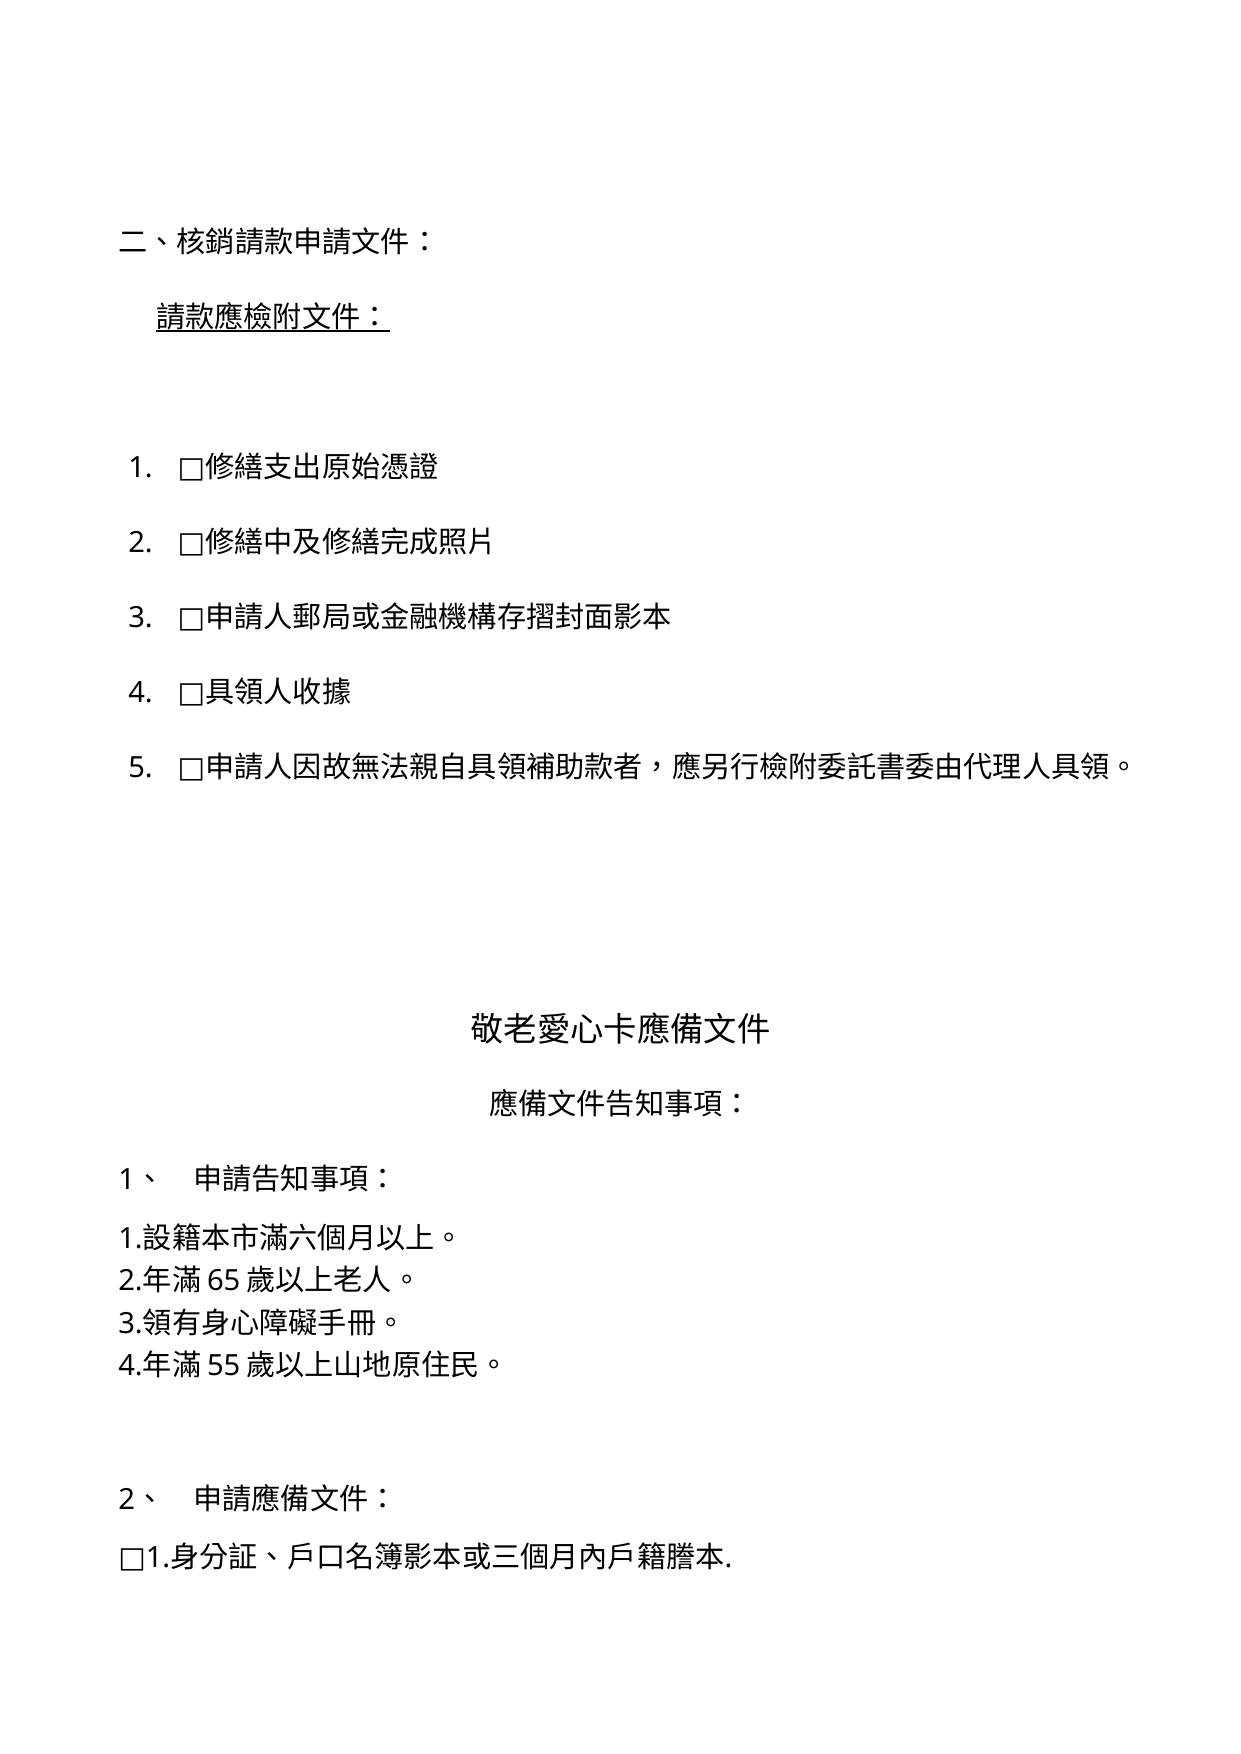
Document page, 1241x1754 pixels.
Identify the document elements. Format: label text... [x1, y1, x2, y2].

list □申請人郵局或金融機構存摺封面影本 [128, 577, 1122, 652]
list 申請告知事項： [118, 1139, 1122, 1214]
text □1.身分証、戶口名簿影本或三個月內戶籍謄本. [118, 1534, 1122, 1576]
text 應備文件告知事項： [118, 1064, 1122, 1139]
list □申請人因故無法親自具領補助款者，應另行檢附委託書委由代理人具領。 [128, 727, 1122, 802]
list □修繕中及修繕完成照片 [128, 502, 1122, 577]
text 4.年滿55歲以上山地原住民。 [118, 1342, 1122, 1384]
text 1.設籍本市滿六個月以上。 [118, 1214, 1122, 1257]
text 2.年滿65歲以上老人。 [118, 1257, 1122, 1299]
list □修繕支出原始憑證 [128, 427, 1122, 502]
list □具領人收據 [128, 652, 1122, 727]
text 敬老愛心卡應備文件 [118, 989, 1122, 1064]
text 請款應檢附文件： [118, 277, 1122, 352]
text 二、核銷請款申請文件： [118, 202, 1122, 277]
list 申請應備文件： [118, 1459, 1122, 1534]
text 3.領有身心障礙手冊。 [118, 1299, 1122, 1342]
